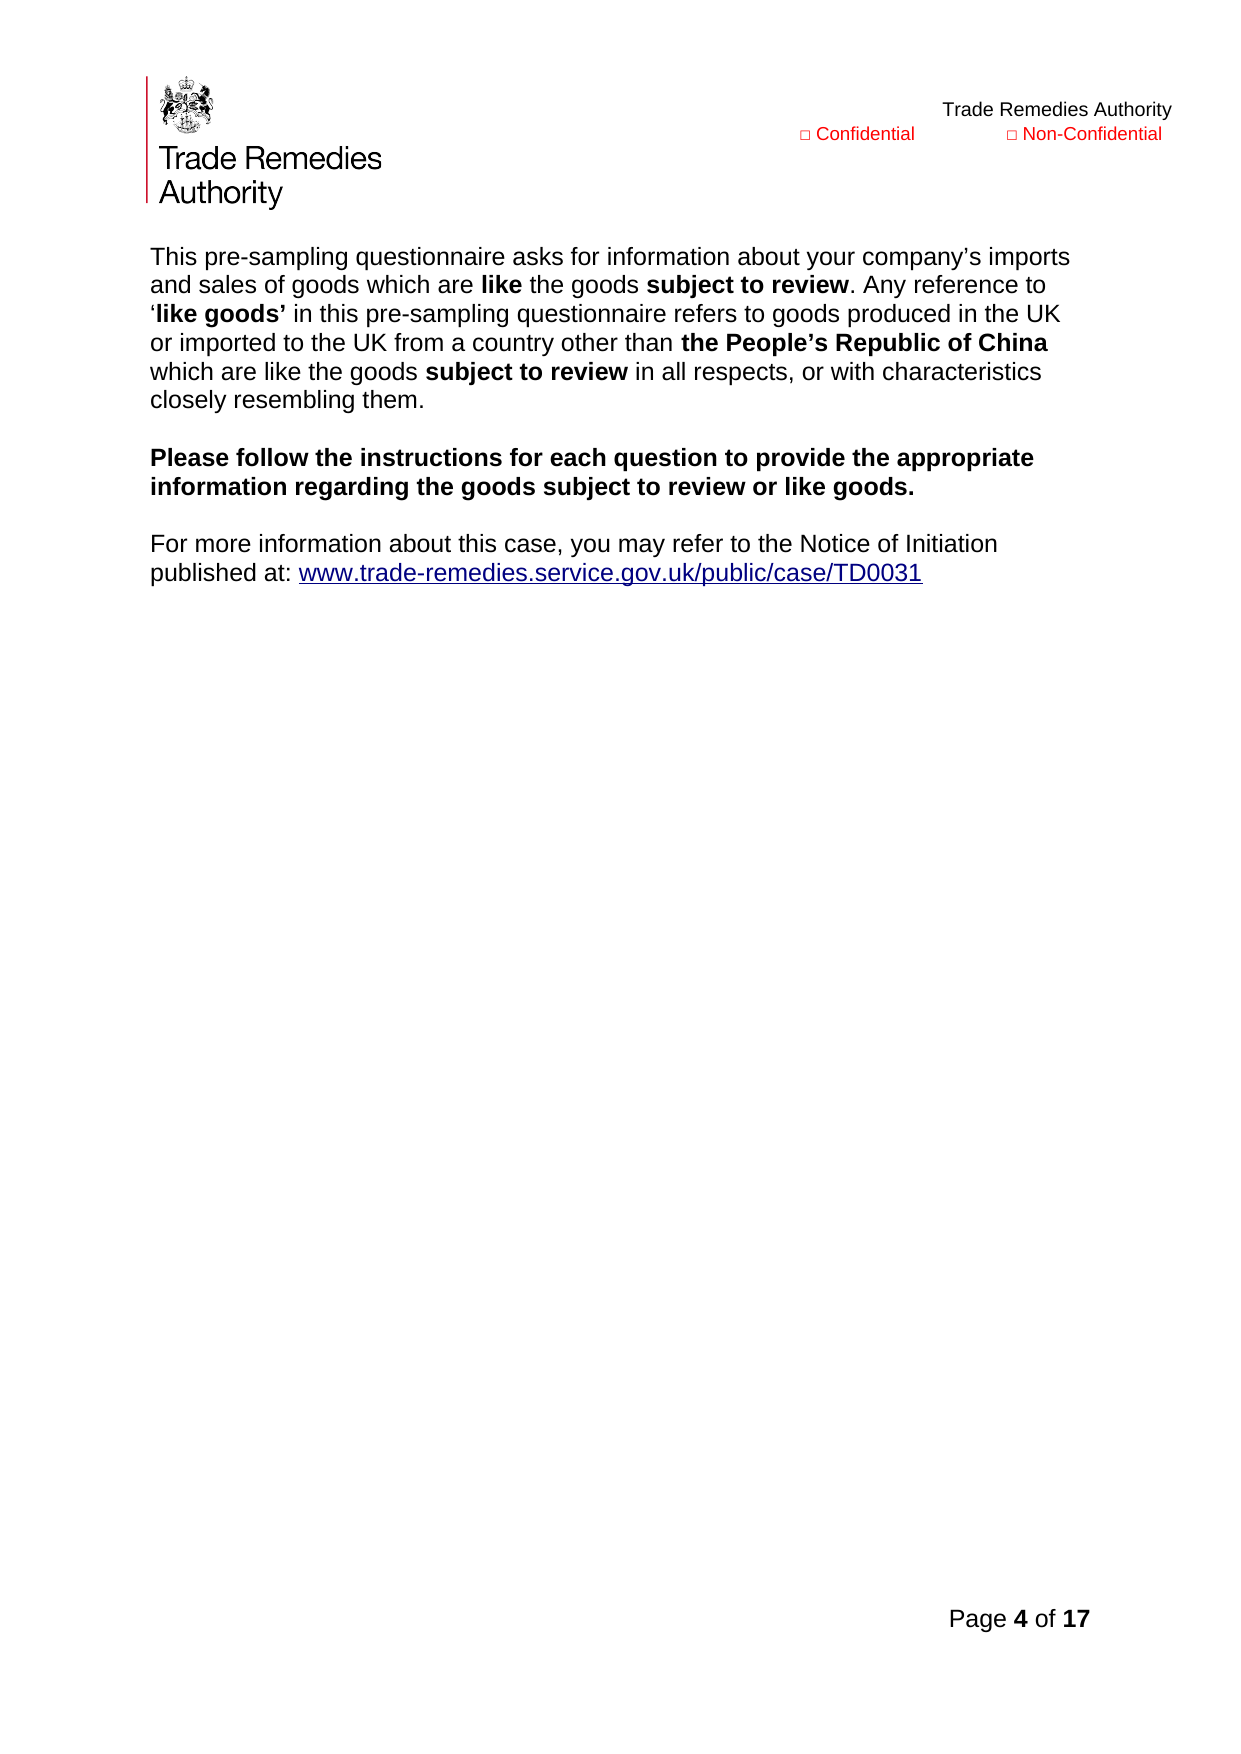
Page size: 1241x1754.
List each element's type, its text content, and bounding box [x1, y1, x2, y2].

text For more information about this case, you may refer to the Notice of Initiation published at: www.trade-remedies.service.gov.uk/public/case/TD0031 [150, 529, 1090, 587]
text This pre-sampling questionnaire asks for information about your company’s imports and sales of goods which are like the goods subject to review. Any reference to ‘like goods’ in this pre-sampling questionnaire refers to goods produced in the UK or imported to the UK from a country other than the People’s Republic of China which are like the goods subject to review in all respects, or with characteristics closely resembling them. [150, 242, 1090, 414]
text Please follow the instructions for each question to provide the appropriate information regarding the goods subject to review or like goods. [150, 443, 1090, 500]
